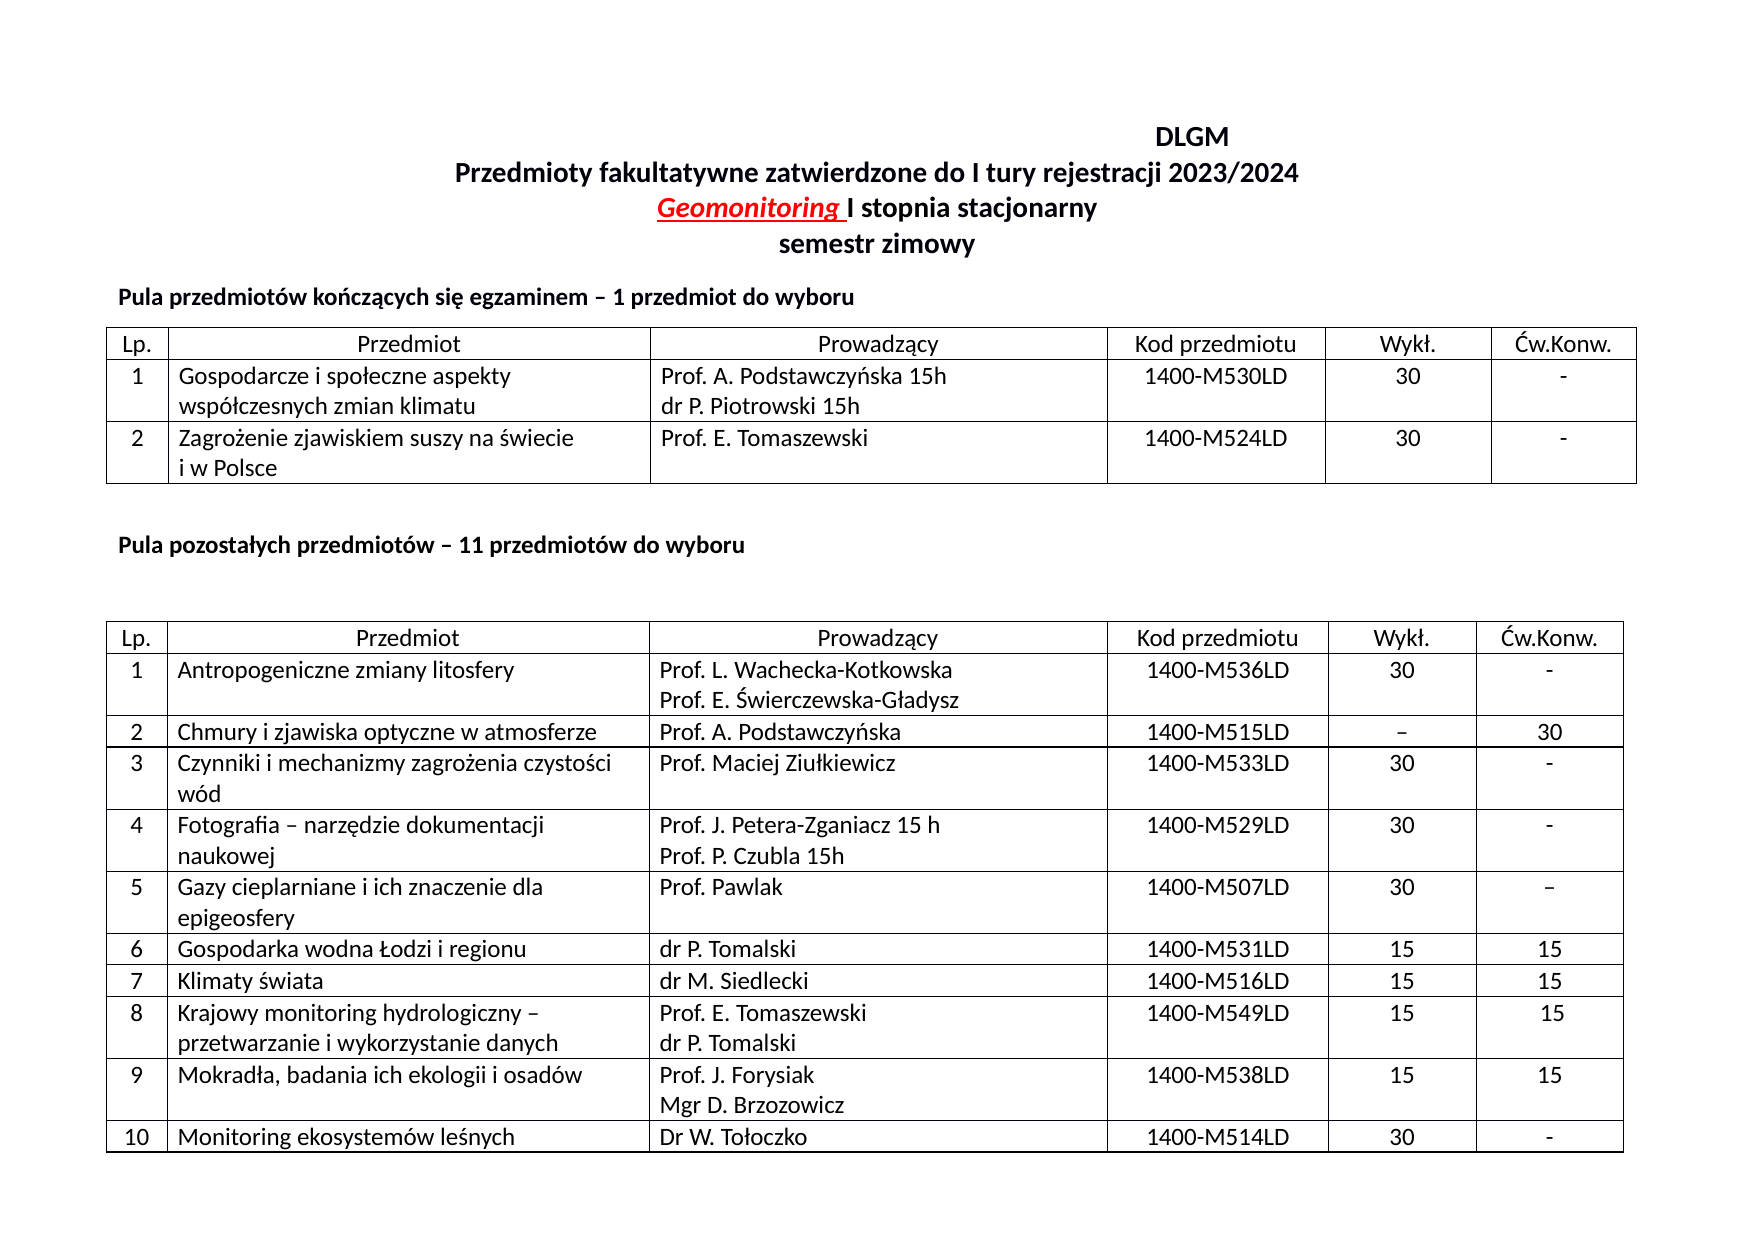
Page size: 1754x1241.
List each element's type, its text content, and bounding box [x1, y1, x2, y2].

table_cell 15 [1477, 965, 1623, 996]
table_cell - [1492, 360, 1636, 421]
table_cell 1400-M536LD [1108, 654, 1328, 715]
table_cell 2 [107, 422, 168, 483]
table_cell Prof. E. Tomaszewski dr P. Tomalski [650, 997, 1107, 1058]
table_cell 30 [1329, 1121, 1476, 1151]
table_cell 5 [107, 872, 167, 933]
text Pula przedmiotów kończących się egzaminem – 1 przedmiot do wyboru [118, 281, 1636, 312]
table_header Ćw.Konw. [1477, 622, 1623, 653]
table_cell 1400-M516LD [1108, 965, 1328, 996]
table_cell Prof. J. Petera-Zganiacz 15 h Prof. P. Czubla 15h [650, 810, 1107, 871]
table_cell 3 [107, 748, 167, 808]
table_cell 10 [107, 1121, 167, 1151]
table_cell 1400-M515LD [1108, 716, 1328, 746]
table_cell – [1477, 872, 1623, 933]
table_cell Prof. Pawlak [650, 872, 1107, 933]
table_cell - [1477, 748, 1623, 808]
table_cell 1 [107, 654, 167, 715]
table_cell Czynniki i mechanizmy zagrożenia czystości wód [168, 748, 649, 808]
table_cell 1400-M530LD [1108, 360, 1325, 421]
table_cell Chmury i zjawiska optyczne w atmosferze [168, 716, 649, 746]
table_cell 2 [107, 716, 167, 746]
table_cell 1400-M531LD [1108, 934, 1328, 964]
table_header Kod przedmiotu [1108, 328, 1325, 359]
table_cell 1400-M549LD [1108, 997, 1328, 1058]
table_header Przedmiot [169, 328, 650, 359]
table_cell 30 [1477, 716, 1623, 746]
table_cell Prof. A. Podstawczyńska [650, 716, 1107, 746]
table_cell Prof. J. Forysiak Mgr D. Brzozowicz [650, 1059, 1107, 1120]
table_cell dr M. Siedlecki [650, 965, 1107, 996]
table_cell Prof. A. Podstawczyńska 15h dr P. Piotrowski 15h [651, 360, 1107, 421]
table_header Prowadzący [650, 622, 1107, 653]
table_cell - [1477, 654, 1623, 715]
table_header Kod przedmiotu [1108, 622, 1328, 653]
table_cell 15 [1329, 997, 1476, 1058]
table_cell 1400-M533LD [1108, 748, 1328, 808]
table_cell 7 [107, 965, 167, 996]
table_cell 4 [107, 810, 167, 871]
table_cell 15 [1329, 934, 1476, 964]
table_cell Mokradła, badania ich ekologii i osadów [168, 1059, 649, 1120]
table_cell Prof. L. Wachecka-Kotkowska Prof. E. Świerczewska-Gładysz [650, 654, 1107, 715]
table_cell 15 [1477, 934, 1623, 964]
table_cell Fotografia – narzędzie dokumentacji naukowej [168, 810, 649, 871]
table_cell Zagrożenie zjawiskiem suszy na świecie i w Polsce [169, 422, 650, 483]
table_header Lp. [107, 328, 168, 359]
table_cell Prof. Maciej Ziułkiewicz [650, 748, 1107, 808]
table_cell – [1329, 716, 1476, 746]
table_cell 9 [107, 1059, 167, 1120]
table_header Wykł. [1326, 328, 1491, 359]
table_cell - [1477, 810, 1623, 871]
text Pula pozostałych przedmiotów – 11 przedmiotów do wyboru [118, 530, 1636, 560]
table_cell 30 [1329, 810, 1476, 871]
table_cell 1400-M538LD [1108, 1059, 1328, 1120]
table_cell 6 [107, 934, 167, 964]
table_cell - [1477, 1121, 1623, 1151]
table_cell 15 [1477, 1059, 1623, 1120]
table_cell 15 [1329, 1059, 1476, 1120]
table_cell 1 [107, 360, 168, 421]
table_header Lp. [107, 622, 167, 653]
table_cell 15 [1329, 965, 1476, 996]
table_cell 30 [1329, 654, 1476, 715]
text DLGM Przedmioty fakultatywne zatwierdzone do I tury rejestracji 2023/2024 Geomonitoring I stopnia stacjonarny semestr zimowy [118, 118, 1636, 261]
table_cell - [1492, 422, 1636, 483]
table_cell 15 [1477, 997, 1623, 1058]
table_cell 1400-M507LD [1108, 872, 1328, 933]
table_cell 1400-M524LD [1108, 422, 1325, 483]
table_cell 1400-M514LD [1108, 1121, 1328, 1151]
table_cell Gazy cieplarniane i ich znaczenie dla epigeosfery [168, 872, 649, 933]
table_header Ćw.Konw. [1492, 328, 1636, 359]
table_cell Gospodarcze i społeczne aspekty współczesnych zmian klimatu [169, 360, 650, 421]
table_cell Monitoring ekosystemów leśnych [168, 1121, 649, 1151]
table_cell 30 [1329, 748, 1476, 808]
table_cell 30 [1326, 422, 1491, 483]
table_header Prowadzący [651, 328, 1107, 359]
table_cell dr P. Tomalski [650, 934, 1107, 964]
table_cell 8 [107, 997, 167, 1058]
table_cell 30 [1326, 360, 1491, 421]
table_cell 1400-M529LD [1108, 810, 1328, 871]
table_cell Dr W. Tołoczko [650, 1121, 1107, 1151]
table_header Wykł. [1329, 622, 1476, 653]
table_cell Gospodarka wodna Łodzi i regionu [168, 934, 649, 964]
table_cell 30 [1329, 872, 1476, 933]
table_header Przedmiot [168, 622, 649, 653]
table_cell Prof. E. Tomaszewski [651, 422, 1107, 483]
table_cell Antropogeniczne zmiany litosfery [168, 654, 649, 715]
table_cell Klimaty świata [168, 965, 649, 996]
table_cell Krajowy monitoring hydrologiczny – przetwarzanie i wykorzystanie danych [168, 997, 649, 1058]
